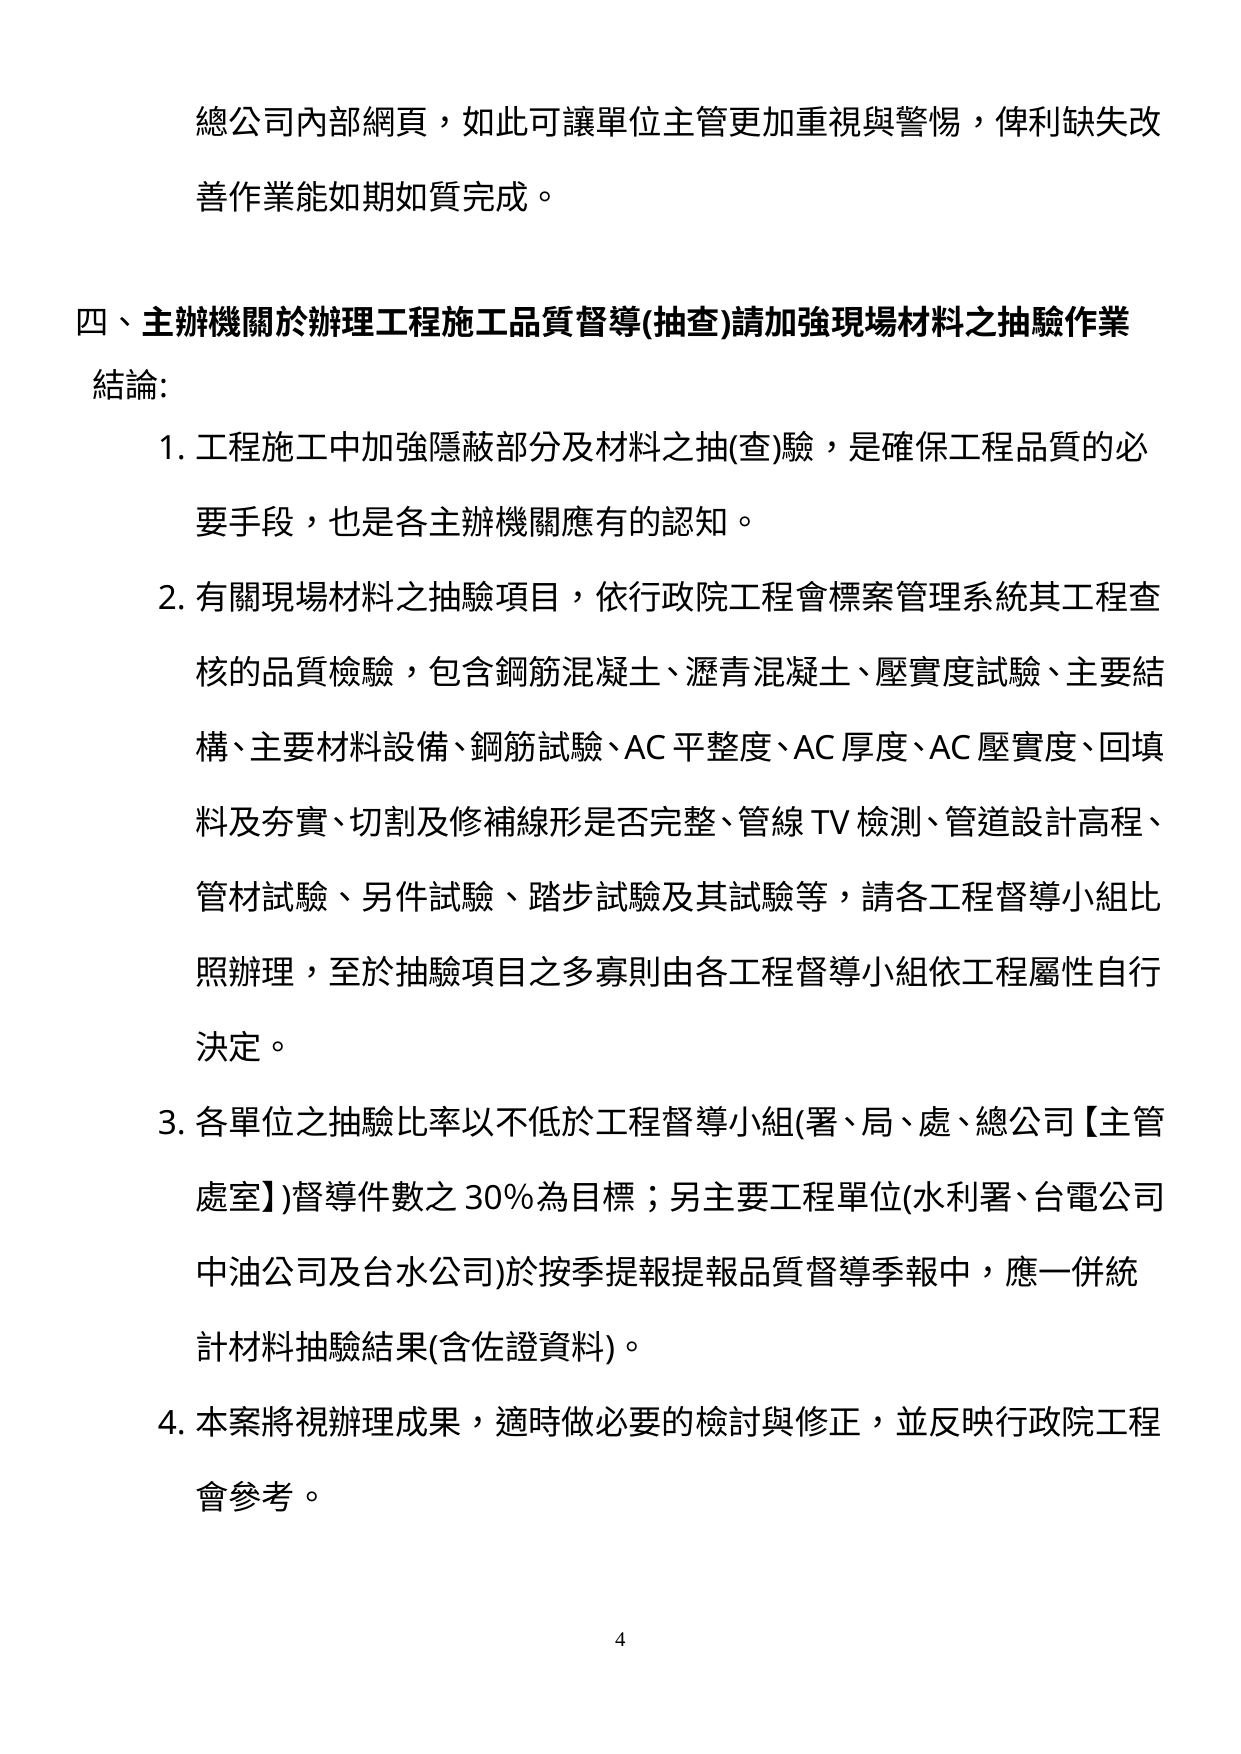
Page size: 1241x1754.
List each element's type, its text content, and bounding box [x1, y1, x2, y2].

text 結論: [75, 357, 1165, 407]
text 四、主辦機關於辦理工程施工品質督導(抽查)請加強現場材料之抽驗作業 [75, 282, 1165, 357]
list 各單位之抽驗比率以不低於工程督導小組(署、局、處、總公司【主管處室】)督導件數之30％為目標；另主要工程單位(水利署、台電公司、中油公司及台水公司)於按季提報提報品質督導季報中，應一併統計材料抽驗結果(含佐證資料)。 [158, 1082, 1165, 1382]
list 本案將視辦理成果，適時做必要的檢討與修正，並反映行政院工程會參考。 [158, 1382, 1165, 1532]
list 總公司內部網頁，如此可讓單位主管更加重視與警惕，俾利缺失改善作業能如期如質完成。 [158, 82, 1165, 232]
list 工程施工中加強隱蔽部分及材料之抽(查)驗，是確保工程品質的必要手段，也是各主辦機關應有的認知。 [158, 407, 1165, 557]
list 有關現場材料之抽驗項目，依行政院工程會標案管理系統其工程查核的品質檢驗，包含鋼筋混凝土、瀝青混凝土、壓實度試驗、主要結構、主要材料設備、鋼筋試驗、AC平整度、AC厚度、AC壓實度、回填料及夯實、切割及修補線形是否完整、管線TV檢測、管道設計高程、管材試驗、另件試驗、踏步試驗及其試驗等，請各工程督導小組比照辦理，至於抽驗項目之多寡則由各工程督導小組依工程屬性自行決定。 [158, 557, 1165, 1082]
